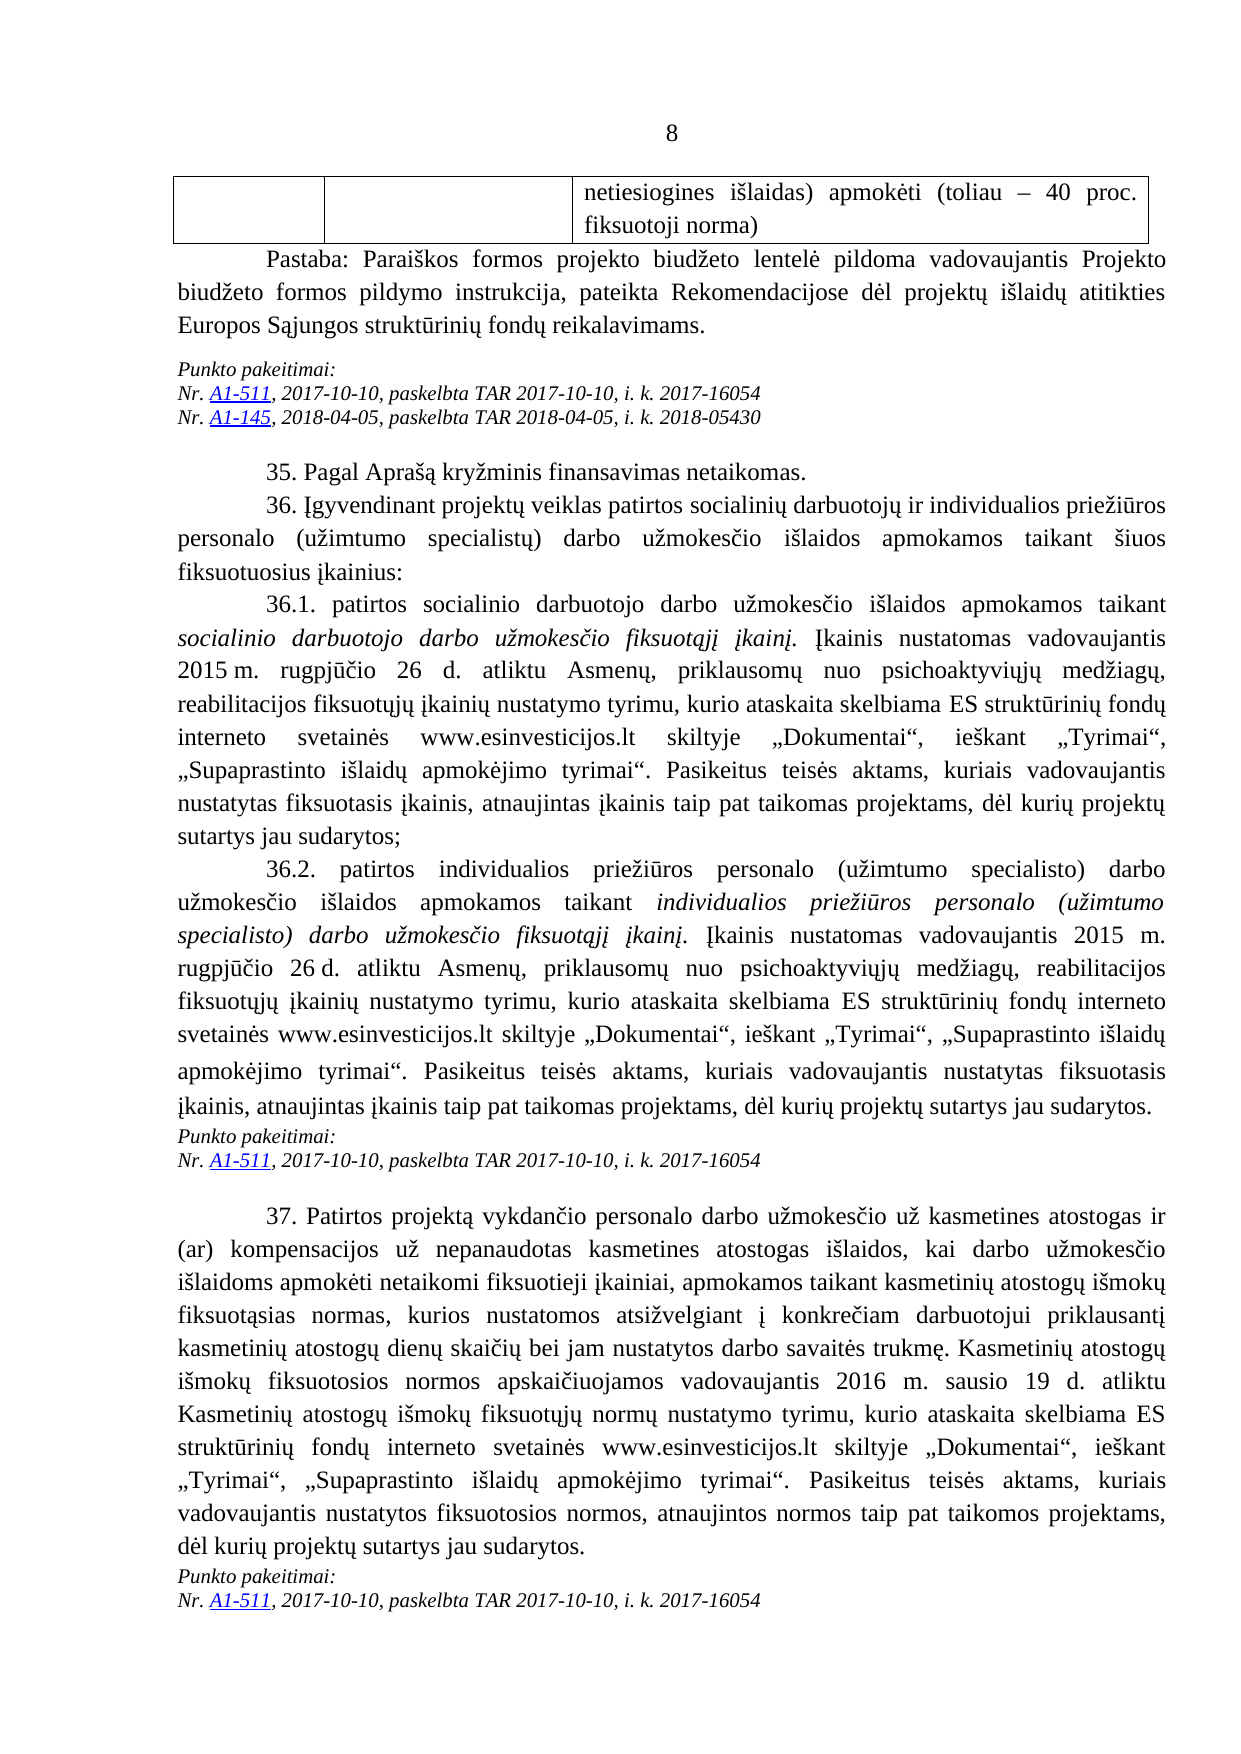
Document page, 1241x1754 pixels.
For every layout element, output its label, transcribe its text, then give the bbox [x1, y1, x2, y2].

text 36.2. patirtos individualios priežiūros personalo (užimtumo specialisto) darbo užmokesčio išlaidos apmokamos taikant individualios priežiūros personalo (užimtumo specialisto) darbo užmokesčio fiksuotąjį įkainį. Įkainis nustatomas vadovaujantis 2015 m. rugpjūčio 26 d. atliktu Asmenų, priklausomų nuo psichoaktyviųjų medžiagų, reabilitacijos fiksuotųjų įkainių nustatymo tyrimu, kurio ataskaita skelbiama ES struktūrinių fondų interneto svetainės www.esinvesticijos.lt skiltyje „Dokumentai“, ieškant „Tyrimai“, „Supaprastinto išlaidų apmokėjimo tyrimai“. Pasikeitus teisės aktams, kuriais vadovaujantis nustatytas fiksuotasis įkainis, atnaujintas įkainis taip pat taikomas projektams, dėl kurių projektų sutartys jau sudarytos. [177, 854, 1166, 1120]
text Nr. A1-511, 2017-10-10, paskelbta TAR 2017-10-10, i. k. 2017-16054 [177, 1588, 1166, 1612]
text 35. Pagal Aprašą kryžminis finansavimas netaikomas. [177, 457, 1166, 486]
text Pastaba: Paraiškos formos projekto biudžeto lentelė pildoma vadovaujantis Projekto biudžeto formos pildymo instrukcija, pateikta Rekomendacijose dėl projektų išlaidų atitikties Europos Sąjungos struktūrinių fondų reikalavimams. [177, 244, 1166, 338]
text Punkto pakeitimai: [177, 1564, 1166, 1588]
table_cell [325, 177, 572, 243]
text 36.1. patirtos socialinio darbuotojo darbo užmokesčio išlaidos apmokamos taikant socialinio darbuotojo darbo užmokesčio fiksuotąjį įkainį. Įkainis nustatomas vadovaujantis 2015 m. rugpjūčio 26 d. atliktu Asmenų, priklausomų nuo psichoaktyviųjų medžiagų, reabilitacijos fiksuotųjų įkainių nustatymo tyrimu, kurio ataskaita skelbiama ES struktūrinių fondų interneto svetainės www.esinvesticijos.lt skiltyje „Dokumentai“, ieškant „Tyrimai“, „Supaprastinto išlaidų apmokėjimo tyrimai“. Pasikeitus teisės aktams, kuriais vadovaujantis nustatytas fiksuotasis įkainis, atnaujintas įkainis taip pat taikomas projektams, dėl kurių projektų sutartys jau sudarytos; [177, 589, 1166, 849]
text Nr. A1-511, 2017-10-10, paskelbta TAR 2017-10-10, i. k. 2017-16054 [177, 1148, 1166, 1172]
text Nr. A1-511, 2017-10-10, paskelbta TAR 2017-10-10, i. k. 2017-16054 [177, 381, 1166, 405]
text 37. Patirtos projektą vykdančio personalo darbo užmokesčio už kasmetines atostogas ir (ar) kompensacijos už nepanaudotas kasmetines atostogas išlaidos, kai darbo užmokesčio išlaidoms apmokėti netaikomi fiksuotieji įkainiai, apmokamos taikant kasmetinių atostogų išmokų fiksuotąsias normas, kurios nustatomos atsižvelgiant į konkrečiam darbuotojui priklausantį kasmetinių atostogų dienų skaičių bei jam nustatytos darbo savaitės trukmę. Kasmetinių atostogų išmokų fiksuotosios normos apskaičiuojamos vadovaujantis 2016 m. sausio 19 d. atliktu Kasmetinių atostogų išmokų fiksuotųjų normų nustatymo tyrimu, kurio ataskaita skelbiama ES struktūrinių fondų interneto svetainės www.esinvesticijos.lt skiltyje „Dokumentai“, ieškant „Tyrimai“, „Supaprastinto išlaidų apmokėjimo tyrimai“. Pasikeitus teisės aktams, kuriais vadovaujantis nustatytos fiksuotosios normos, atnaujintos normos taip pat taikomos projektams, dėl kurių projektų sutartys jau sudarytos. [177, 1201, 1167, 1560]
text Nr. A1-145, 2018-04-05, paskelbta TAR 2018-04-05, i. k. 2018-05430 [177, 405, 1166, 429]
text 36. Įgyvendinant projektų veiklas patirtos socialinių darbuotojų ir individualios priežiūros personalo (užimtumo specialistų) darbo užmokesčio išlaidos apmokamos taikant šiuos fiksuotuosius įkainius: [177, 491, 1166, 585]
table_cell [174, 177, 324, 243]
text Punkto pakeitimai: [177, 357, 1166, 381]
table_cell netiesiogines išlaidas) apmokėti (toliau – 40 proc. fiksuotoji norma) [573, 177, 1148, 243]
text Punkto pakeitimai: [177, 1124, 1166, 1148]
